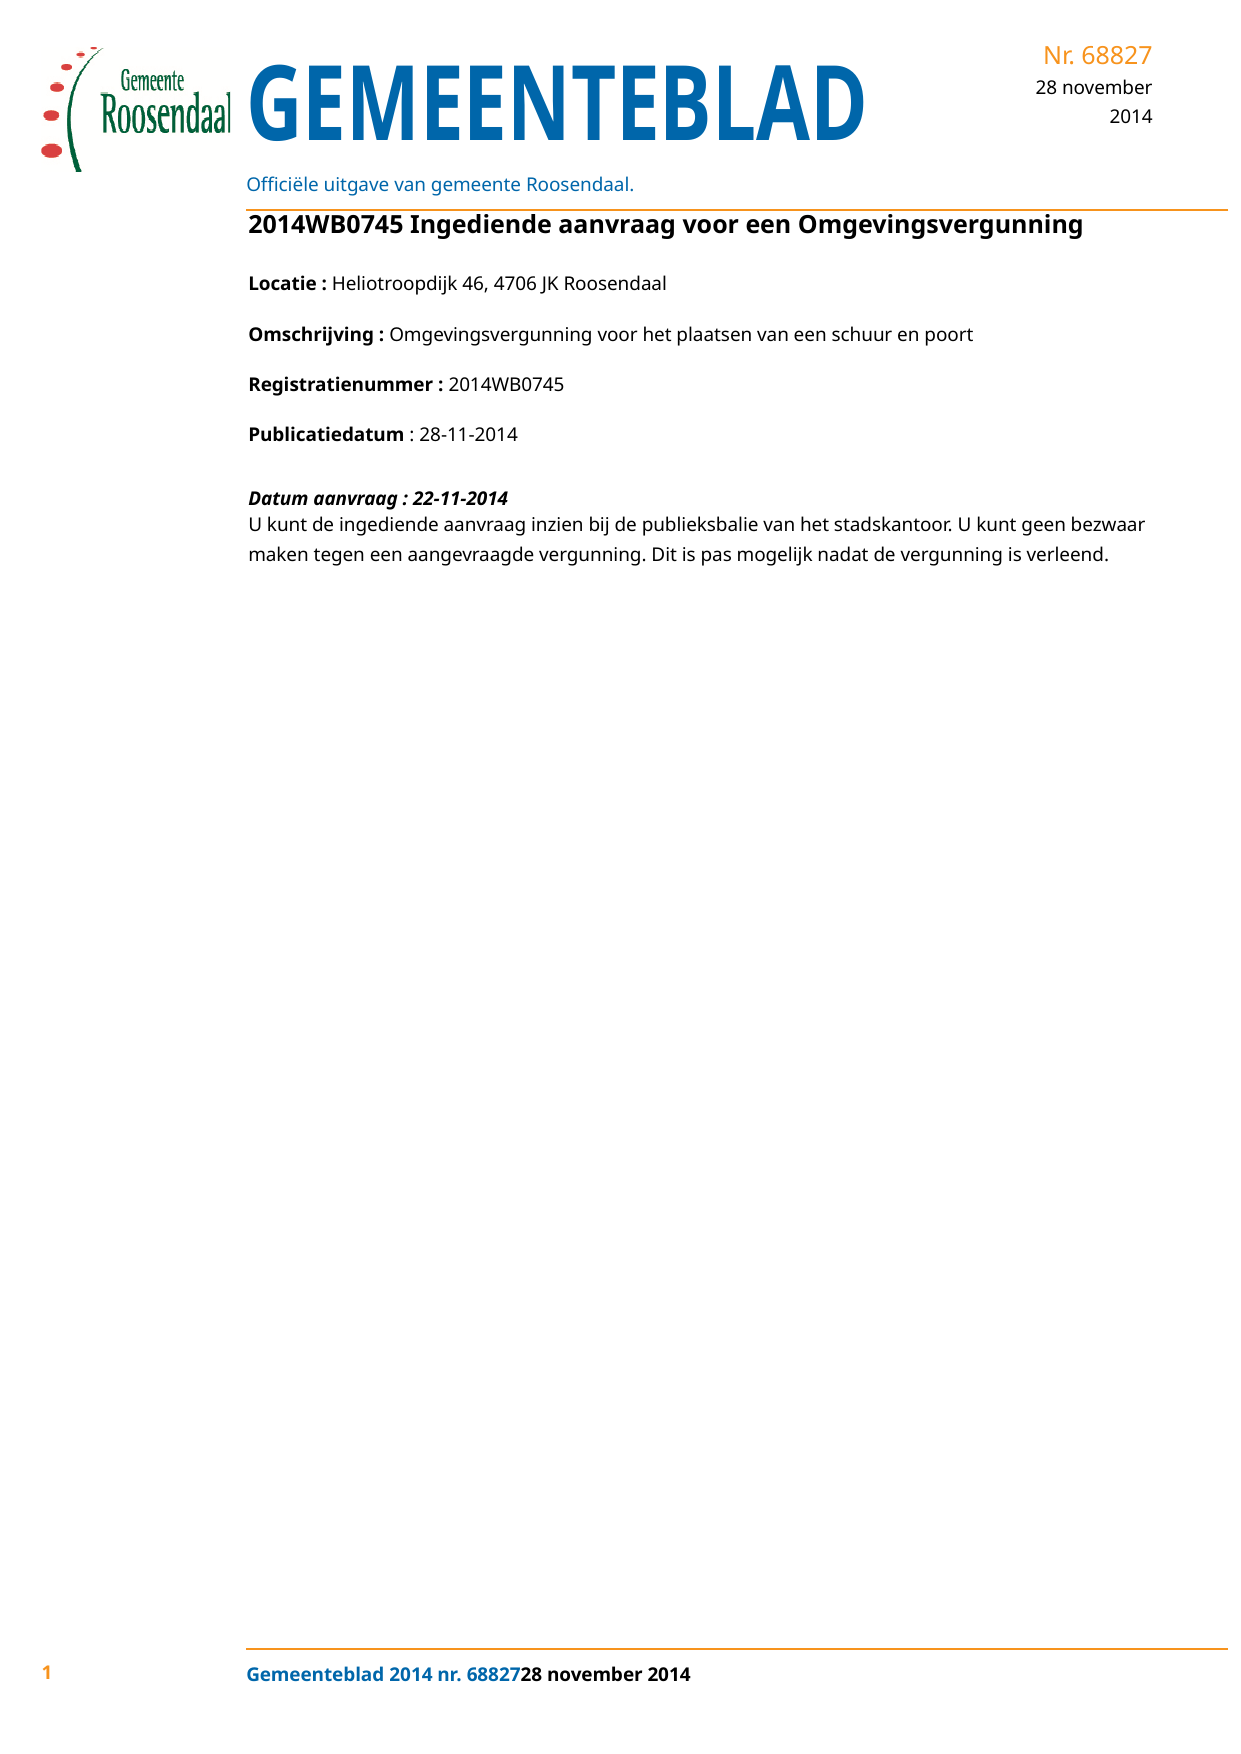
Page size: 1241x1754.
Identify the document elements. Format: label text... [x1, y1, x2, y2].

text Registratienummer : 2014WB0745 [248, 371, 1152, 397]
text Omschrijving : Omgevingsvergunning voor het plaatsen van een schuur en poort [248, 321, 1152, 346]
text Publicatiedatum : 28-11-2014 [248, 422, 1152, 447]
picture [41, 47, 231, 172]
text 2014WB0745 Ingediende aanvraag voor een Omgevingsvergunning [248, 211, 1152, 241]
text Datum aanvraag : 22-11-2014 [248, 486, 1152, 511]
text Locatie : Heliotroopdijk 46, 4706 JK Roosendaal [248, 270, 1152, 296]
text U kunt de ingediende aanvraag inzien bij de publieksbalie van het stadskantoor. U kunt geen bezwaar maken tegen een aangevraagde vergunning. Dit is pas mogelijk nadat de vergunning is verleend. [248, 511, 1152, 567]
